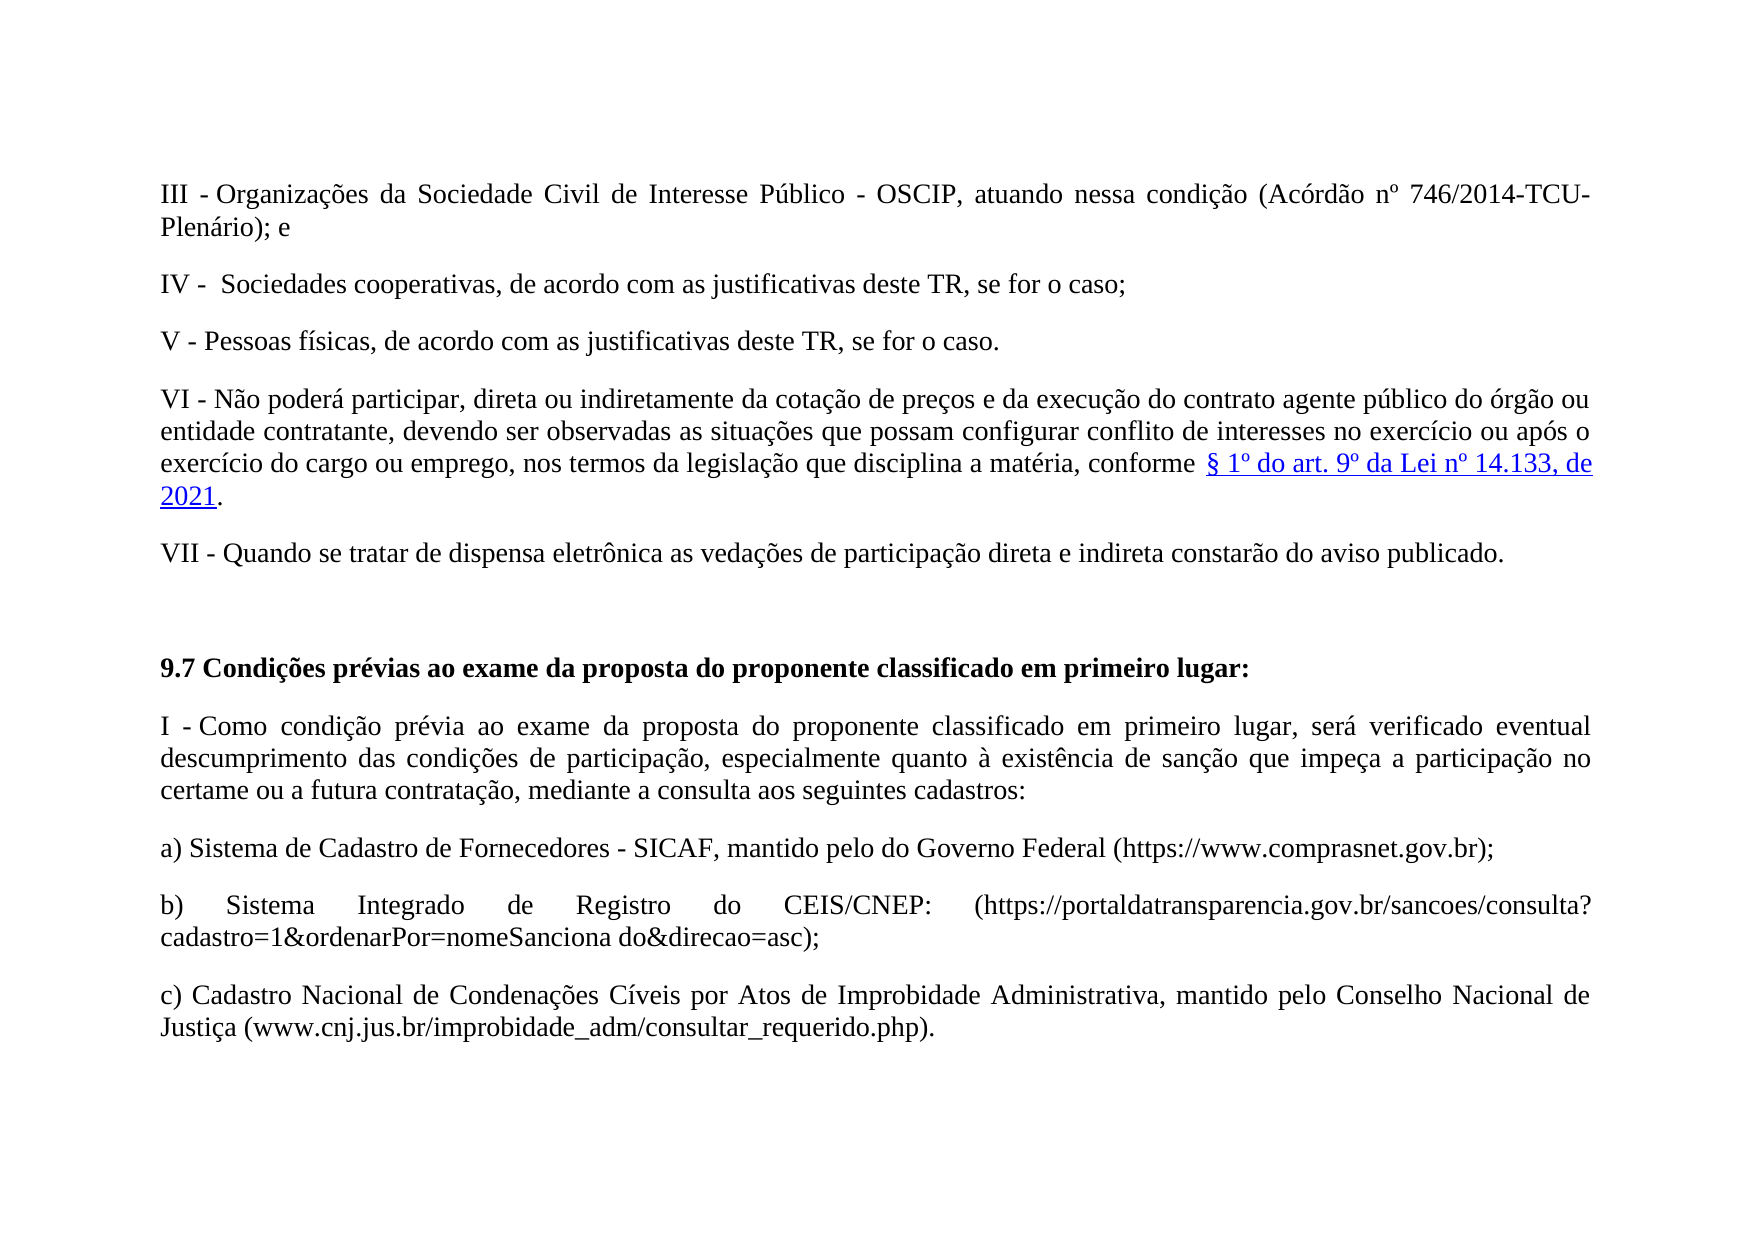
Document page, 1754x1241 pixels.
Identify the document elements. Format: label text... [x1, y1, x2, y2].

text VII - Quando se tratar de dispensa eletrônica as vedações de participação direta e indireta constarão do aviso publicado. [160, 536, 1594, 569]
text 9.7 Condições prévias ao exame da proposta do proponente classificado em primeiro lugar: [160, 651, 1594, 683]
text b) Sistema Integrado de Registro do CEIS/CNEP: (https://portaldatransparencia.gov.br/sancoes/consulta?cadastro=1&ordenarPor=nomeSanciona do&direcao=asc); [160, 888, 1594, 953]
text I - Como condição prévia ao exame da proposta do proponente classificado em primeiro lugar, será verificado eventual descumprimento das condições de participação, especialmente quanto à existência de sanção que impeça a participação no certame ou a futura contratação, mediante a consulta aos seguintes cadastros: [160, 708, 1594, 806]
text c) Cadastro Nacional de Condenações Cíveis por Atos de Improbidade Administrativa, mantido pelo Conselho Nacional de Justiça (www.cnj.jus.br/improbidade_adm/consultar_requerido.php). [160, 978, 1594, 1043]
text V - Pessoas físicas, de acordo com as justificativas deste TR, se for o caso. [160, 324, 1594, 357]
text VI - Não poderá participar, direta ou indiretamente da cotação de preços e da execução do contrato agente público do órgão ou entidade contratante, devendo ser observadas as situações que possam configurar conflito de interesses no exercício ou após o exercício do cargo ou emprego, nos termos da legislação que disciplina a matéria, conforme § 1º do art. 9º da Lei nº 14.133, de 2021. [160, 382, 1594, 511]
text a) Sistema de Cadastro de Fornecedores - SICAF, mantido pelo do Governo Federal (https://www.comprasnet.gov.br); [160, 831, 1594, 863]
text IV - Sociedades cooperativas, de acordo com as justificativas deste TR, se for o caso; [160, 267, 1594, 299]
text III - Organizações da Sociedade Civil de Interesse Público - OSCIP, atuando nessa condição (Acórdão nº 746/2014-TCU-Plenário); e [160, 177, 1594, 242]
